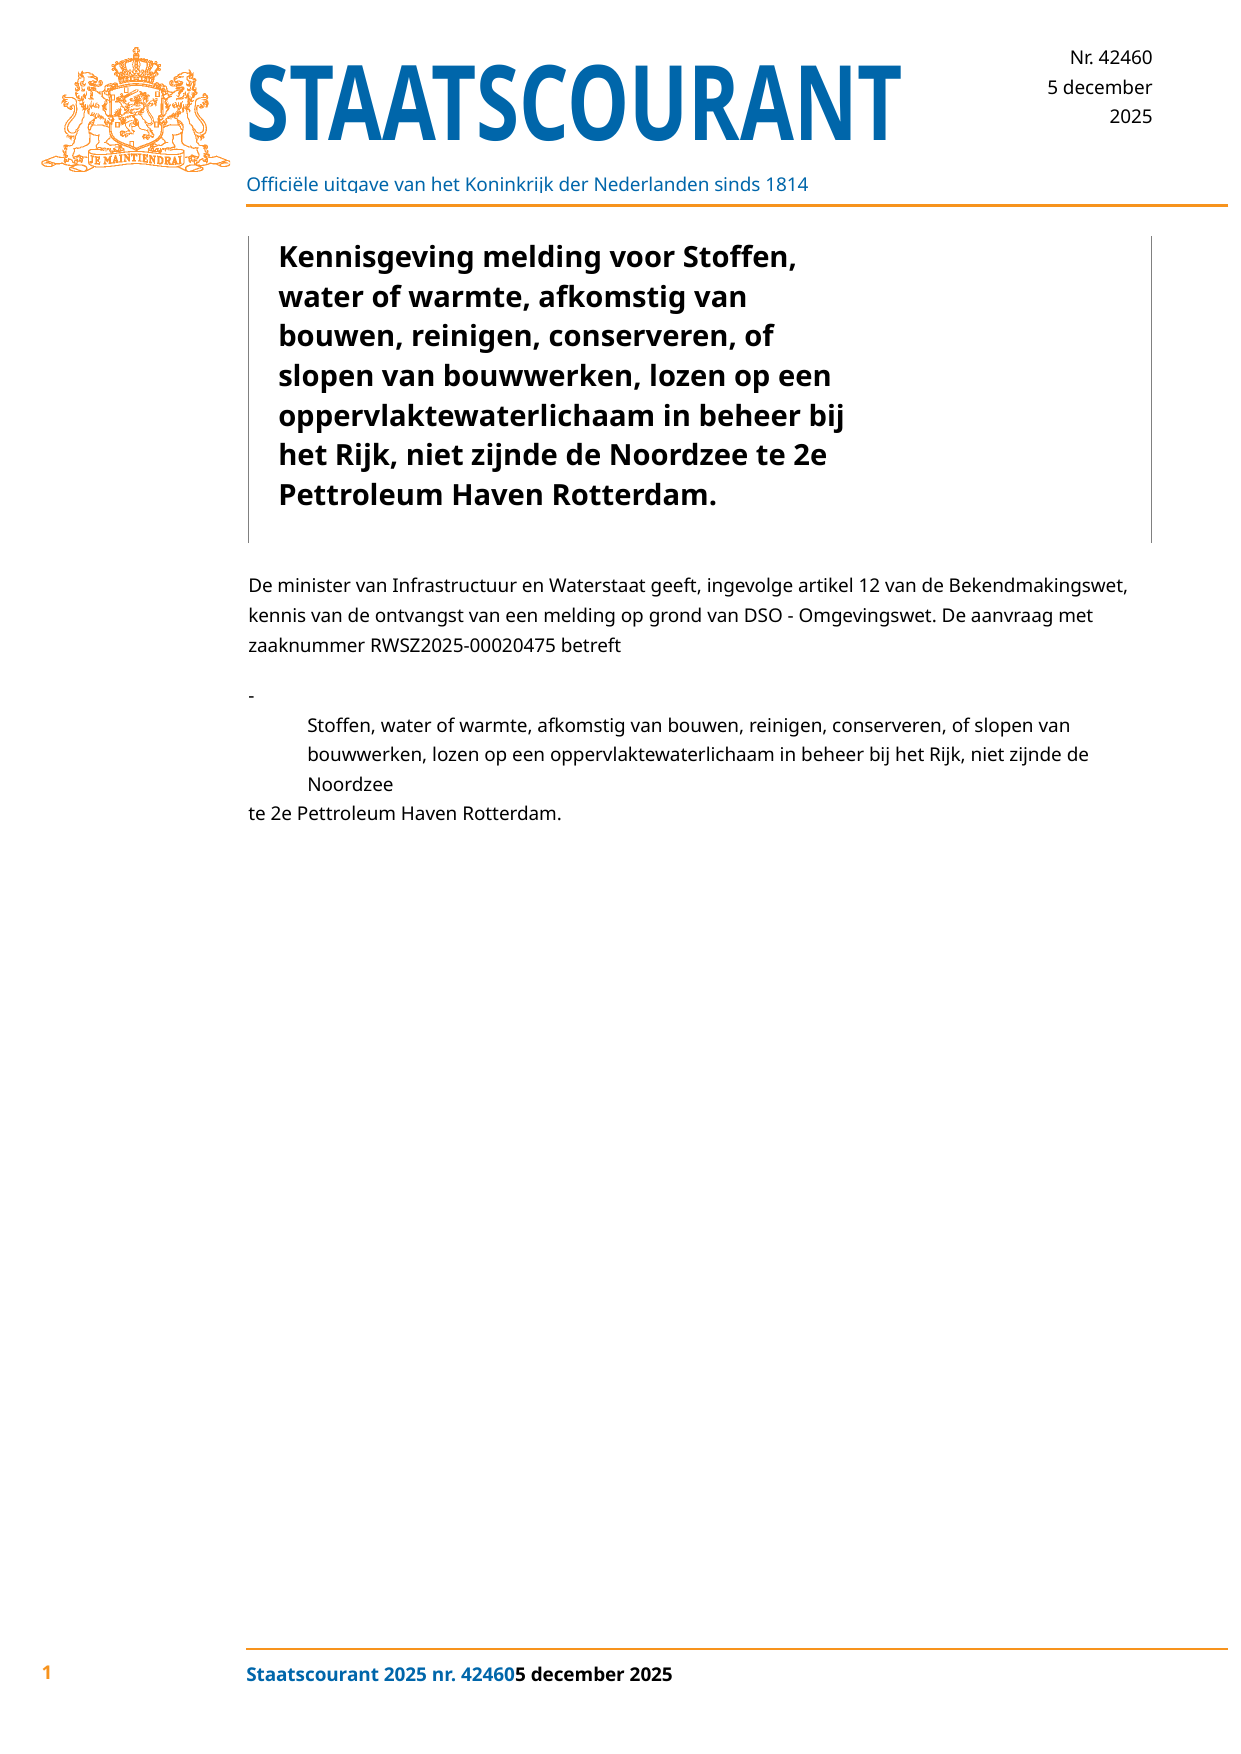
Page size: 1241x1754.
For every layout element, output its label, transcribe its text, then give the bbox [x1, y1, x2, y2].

table_header [850, 236, 912, 413]
picture [41, 47, 231, 172]
picture [912, 236, 1090, 414]
table_header [850, 414, 1151, 543]
table_header [1090, 236, 1151, 413]
table_header Kennisgeving melding voor Stoffen, water of warmte, afkomstig van bouwen, reinigen, conserveren, of slopen van bouwwerken, lozen op een oppervlaktewaterlichaam in beheer bij het Rijk, niet zijnde de Noordzee te 2e Pettroleum Haven Rotterdam. [249, 236, 850, 543]
text te 2e Pettroleum Haven Rotterdam. [248, 801, 1152, 826]
list Stoffen, water of warmte, afkomstig van bouwen, reinigen, conserveren, of slopen van bouwwerken, lozen op een oppervlaktewaterlichaam in beheer bij het Rijk, niet zijnde de Noordzee [248, 712, 1152, 797]
text De minister van Infrastructuur en Waterstaat geeft, ingevolge artikel 12 van de Bekendmakingswet, kennis van de ontvangst van een melding op grond van DSO - Omgevingswet. De aanvraag met zaaknummer RWSZ2025-00020475 betreft [248, 573, 1152, 658]
